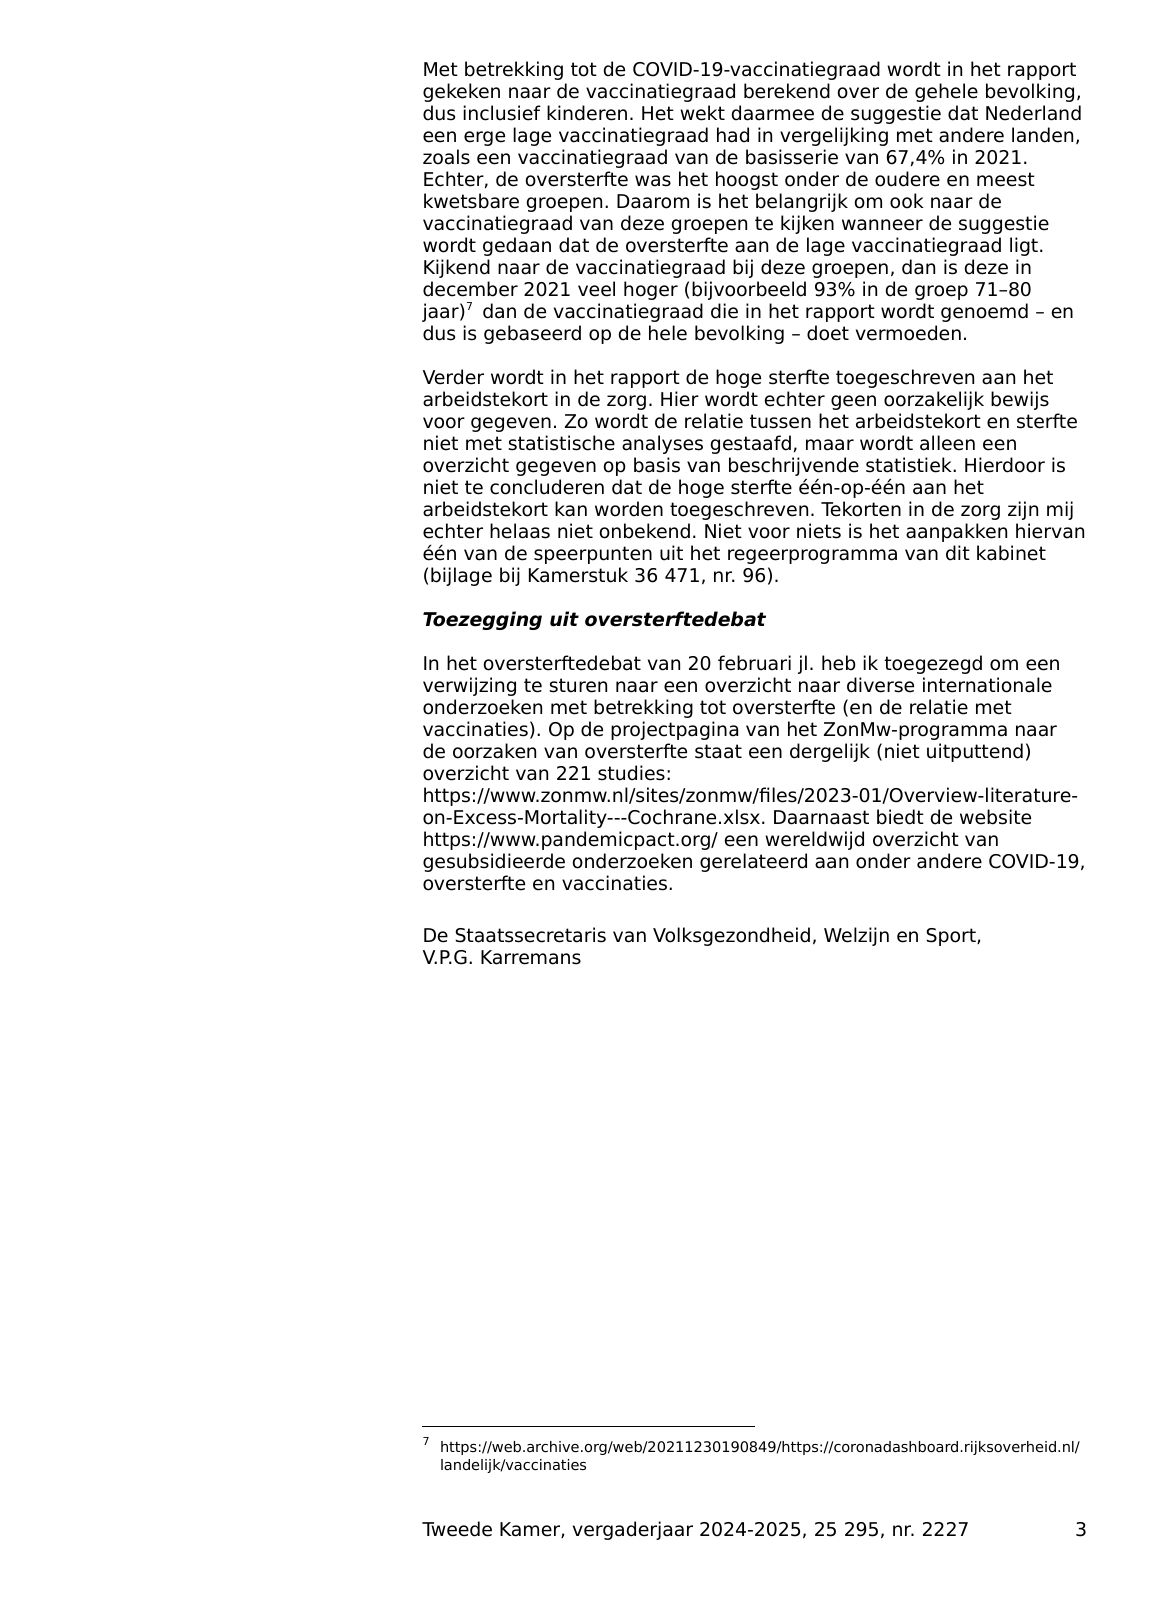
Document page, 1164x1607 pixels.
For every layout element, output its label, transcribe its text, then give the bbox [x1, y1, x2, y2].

subtitle Toezegging uit oversterftedebat [422, 609, 1087, 631]
text In het oversterftedebat van 20 februari jl. heb ik toegezegd om een verwijzing te sturen naar een overzicht naar diverse internationale onderzoeken met betrekking tot oversterfte (en de relatie met vaccinaties). Op de projectpagina van het ZonMw-programma naar de oorzaken van oversterfte staat een dergelijk (niet uitputtend) overzicht van 221 studies: https://www.zonmw.nl/sites/zonmw/files/2023-01/Overview-literature-on-Excess-Mortality---Cochrane.xlsx. Daarnaast biedt de website https://www.pandemicpact.org/ een wereldwijd overzicht van gesubsidieerde onderzoeken gerelateerd aan onder andere COVID-19, oversterfte en vaccinaties. [422, 653, 1087, 895]
text https://web.archive.org/web/20211230190849/https://coronadashboard.rijksoverheid.nl/landelijk/vaccinaties [422, 1435, 1087, 1474]
text Verder wordt in het rapport de hoge sterfte toegeschreven aan het arbeidstekort in de zorg. Hier wordt echter geen oorzakelijk bewijs voor gegeven. Zo wordt de relatie tussen het arbeidstekort en sterfte niet met statistische analyses gestaafd, maar wordt alleen een overzicht gegeven op basis van beschrijvende statistiek. Hierdoor is niet te concluderen dat de hoge sterfte één-op-één aan het arbeidstekort kan worden toegeschreven. Tekorten in de zorg zijn mij echter helaas niet onbekend. Niet voor niets is het aanpakken hiervan één van de speerpunten uit het regeerprogramma van dit kabinet (bijlage bij Kamerstuk 36 471, nr. 96). [422, 367, 1087, 587]
text De Staatssecretaris van Volksgezondheid, Welzijn en Sport, V.P.G. Karremans [422, 925, 1087, 969]
text Met betrekking tot de COVID-19-vaccinatiegraad wordt in het rapport gekeken naar de vaccinatiegraad berekend over de gehele bevolking, dus inclusief kinderen. Het wekt daarmee de suggestie dat Nederland een erge lage vaccinatiegraad had in vergelijking met andere landen, zoals een vaccinatiegraad van de basisserie van 67,4% in 2021. Echter, de oversterfte was het hoogst onder de oudere en meest kwetsbare groepen. Daarom is het belangrijk om ook naar de vaccinatiegraad van deze groepen te kijken wanneer de suggestie wordt gedaan dat de oversterfte aan de lage vaccinatiegraad ligt. Kijkend naar de vaccinatiegraad bij deze groepen, dan is deze in december 2021 veel hoger (bijvoorbeeld 93% in de groep 71–80 jaar) dan de vaccinatiegraad die in het rapport wordt genoemd – en dus is gebaseerd op de hele bevolking – doet vermoeden. [422, 59, 1087, 345]
